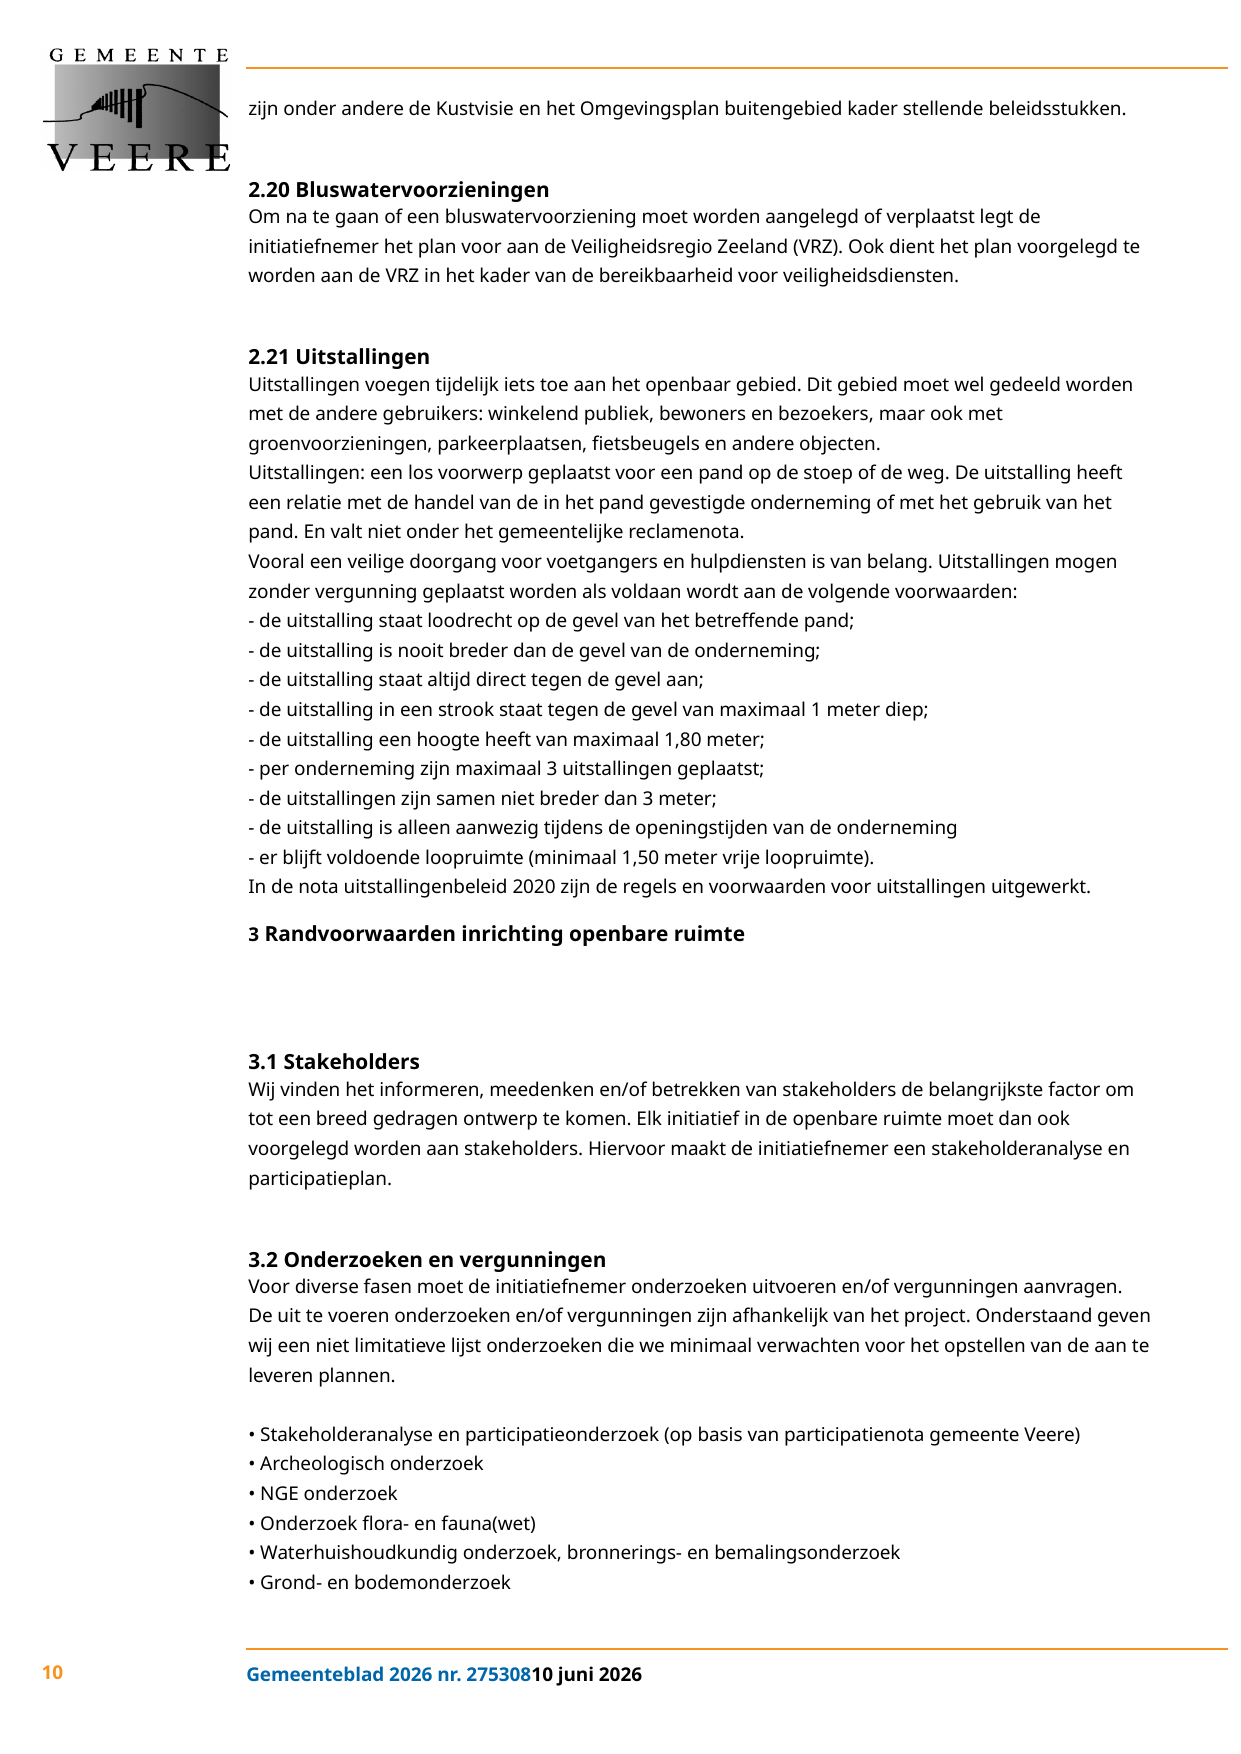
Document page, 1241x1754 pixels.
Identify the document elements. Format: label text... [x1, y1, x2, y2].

text - er blijft voldoende loopruimte (minimaal 1,50 meter vrije loopruimte). [248, 844, 1152, 870]
text Uitstallingen voegen tijdelijk iets toe aan het openbaar gebied. Dit gebied moet wel gedeeld worden met de andere gebruikers: winkelend publiek, bewoners en bezoekers, maar ook met groenvoorzieningen, parkeerplaatsen, fietsbeugels en andere objecten. [248, 371, 1152, 456]
text - per onderneming zijn maximaal 3 uitstallingen geplaatst; [248, 755, 1152, 781]
text - de uitstalling is nooit breder dan de gevel van de onderneming; [248, 637, 1152, 663]
text - de uitstalling is alleen aanwezig tijdens de openingstijden van de onderneming [248, 814, 1152, 840]
text zijn onder andere de Kustvisie en het Omgevingsplan buitengebied kader stellende beleidsstukken. [248, 95, 1152, 121]
text 3.1 Stakeholders [248, 1047, 1152, 1076]
text 3 Randvoorwaarden inrichting openbare ruimte [248, 919, 1152, 948]
text • NGE onderzoek [248, 1480, 1152, 1506]
text Vooral een veilige doorgang voor voetgangers en hulpdiensten is van belang. Uitstallingen mogen zonder vergunning geplaatst worden als voldaan wordt aan de volgende voorwaarden: [248, 548, 1152, 604]
text In de nota uitstallingenbeleid 2020 zijn de regels en voorwaarden voor uitstallingen uitgewerkt. [248, 874, 1152, 899]
text Uitstallingen: een los voorwerp geplaatst voor een pand op de stoep of de weg. De uitstalling heeft een relatie met de handel van de in het pand gevestigde onderneming of met het gebruik van het pand. En valt niet onder het gemeentelijke reclamenota. [248, 459, 1152, 544]
text Wij vinden het informeren, meedenken en/of betrekken van stakeholders de belangrijkste factor om tot een breed gedragen ontwerp te komen. Elk initiatief in de openbare ruimte moet dan ook voorgelegd worden aan stakeholders. Hiervoor maakt de initiatiefnemer een stakeholderanalyse en participatieplan. [248, 1076, 1152, 1190]
text • Stakeholderanalyse en participatieonderzoek (op basis van participatienota gemeente Veere) [248, 1421, 1152, 1447]
text Voor diverse fasen moet de initiatiefnemer onderzoeken uitvoeren en/of vergunningen aanvragen. De uit te voeren onderzoeken en/of vergunningen zijn afhankelijk van het project. Onderstaand geven wij een niet limitatieve lijst onderzoeken die we minimaal verwachten voor het opstellen van de aan te leveren plannen. [248, 1273, 1152, 1388]
text • Onderzoek flora- en fauna(wet) [248, 1510, 1152, 1536]
text - de uitstalling in een strook staat tegen de gevel van maximaal 1 meter diep; [248, 696, 1152, 722]
text 2.20 Bluswatervoorzieningen [248, 175, 1152, 203]
text 3.2 Onderzoeken en vergunningen [248, 1245, 1152, 1273]
text - de uitstalling een hoogte heeft van maximaal 1,80 meter; [248, 726, 1152, 752]
text - de uitstalling staat altijd direct tegen de gevel aan; [248, 667, 1152, 692]
text • Archeologisch onderzoek [248, 1451, 1152, 1476]
text - de uitstallingen zijn samen niet breder dan 3 meter; [248, 785, 1152, 811]
text 2.21 Uitstallingen [248, 342, 1152, 371]
text - de uitstalling staat loodrecht op de gevel van het betreffende pand; [248, 607, 1152, 633]
text • Grond- en bodemonderzoek [248, 1569, 1152, 1595]
text • Waterhuishoudkundig onderzoek, bronnerings- en bemalingsonderzoek [248, 1539, 1152, 1565]
text Om na te gaan of een bluswatervoorziening moet worden aangelegd of verplaatst legt de initiatiefnemer het plan voor aan de Veiligheidsregio Zeeland (VRZ). Ook dient het plan voorgelegd te worden aan de VRZ in het kader van de bereikbaarheid voor veiligheidsdiensten. [248, 203, 1152, 288]
picture [41, 47, 231, 172]
